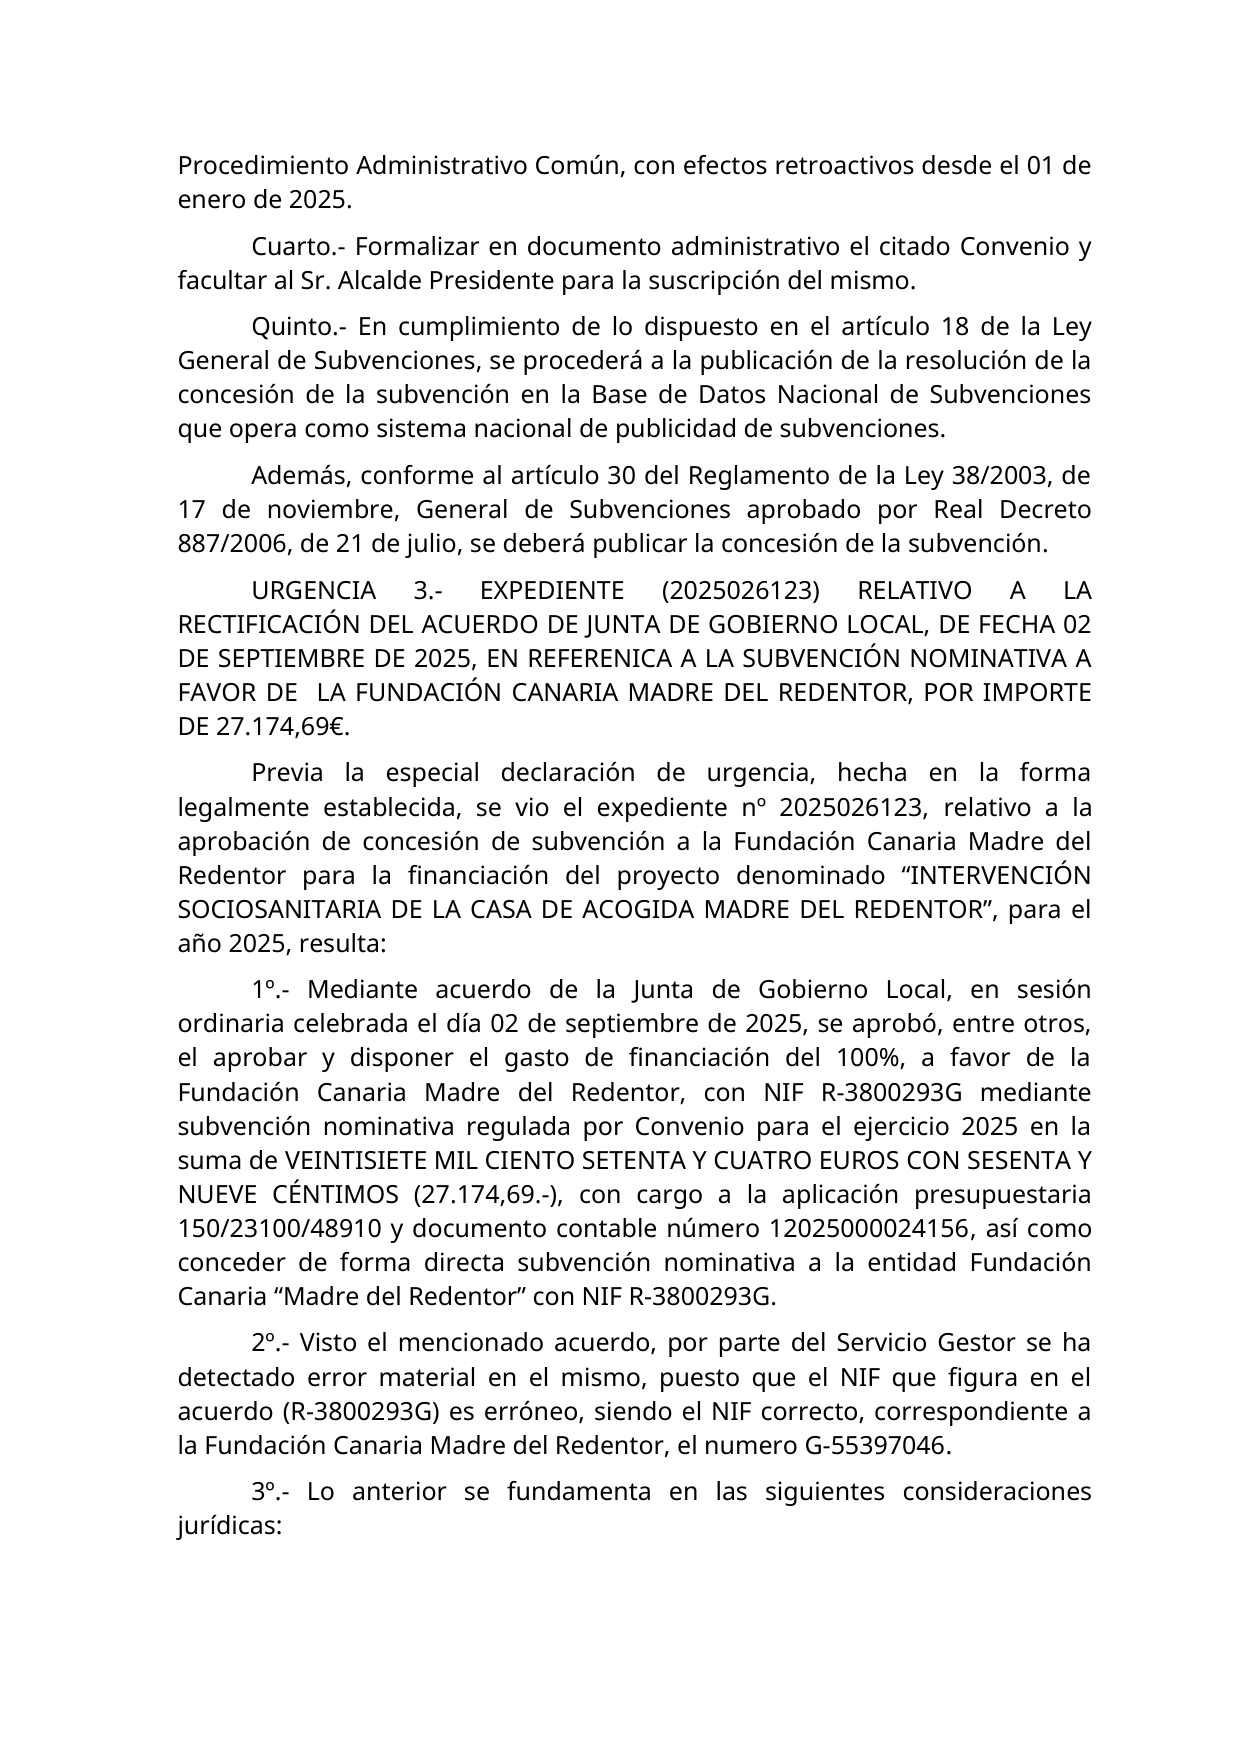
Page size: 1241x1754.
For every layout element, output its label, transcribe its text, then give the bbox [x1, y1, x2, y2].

text Cuarto.- Formalizar en documento administrativo el citado Convenio y facultar al Sr. Alcalde Presidente para la suscripción del mismo. [177, 228, 1093, 296]
text Procedimiento Administrativo Común, con efectos retroactivos desde el 01 de enero de 2025. [177, 148, 1093, 216]
text URGENCIA 3.- EXPEDIENTE (2025026123) RELATIVO A LA RECTIFICACIÓN DEL ACUERDO DE JUNTA DE GOBIERNO LOCAL, DE FECHA 02 DE SEPTIEMBRE DE 2025, EN REFERENICA A LA SUBVENCIÓN NOMINATIVA A FAVOR DE LA FUNDACIÓN CANARIA MADRE DEL REDENTOR, POR IMPORTE DE 27.174,69€. [177, 572, 1093, 743]
text Quinto.- En cumplimiento de lo dispuesto en el artículo 18 de la Ley General de Subvenciones, se procederá a la publicación de la resolución de la concesión de la subvención en la Base de Datos Nacional de Subvenciones que opera como sistema nacional de publicidad de subvenciones. [177, 309, 1093, 445]
text Además, conforme al artículo 30 del Reglamento de la Ley 38/2003, de 17 de noviembre, General de Subvenciones aprobado por Real Decreto 887/2006, de 21 de julio, se deberá publicar la concesión de la subvención. [177, 458, 1093, 560]
text 2º.- Visto el mencionado acuerdo, por parte del Servicio Gestor se ha detectado error material en el mismo, puesto que el NIF que figura en el acuerdo (R-3800293G) es erróneo, siendo el NIF correcto, correspondiente a la Fundación Canaria Madre del Redentor, el numero G-55397046. [177, 1325, 1093, 1461]
text Previa la especial declaración de urgencia, hecha en la forma legalmente establecida, se vio el expediente nº 2025026123, relativo a la aprobación de concesión de subvención a la Fundación Canaria Madre del Redentor para la financiación del proyecto denominado “INTERVENCIÓN SOCIOSANITARIA DE LA CASA DE ACOGIDA MADRE DEL REDENTOR”, para el año 2025, resulta: [177, 755, 1093, 959]
text 1º.- Mediante acuerdo de la Junta de Gobierno Local, en sesión ordinaria celebrada el día 02 de septiembre de 2025, se aprobó, entre otros, el aprobar y disponer el gasto de financiación del 100%, a favor de la Fundación Canaria Madre del Redentor, con NIF R-3800293G mediante subvención nominativa regulada por Convenio para el ejercicio 2025 en la suma de VEINTISIETE MIL CIENTO SETENTA Y CUATRO EUROS CON SESENTA Y NUEVE CÉNTIMOS (27.174,69.-), con cargo a la aplicación presupuestaria 150/23100/48910 y documento contable número 12025000024156, así como conceder de forma directa subvención nominativa a la entidad Fundación Canaria “Madre del Redentor” con NIF R-3800293G. [177, 972, 1093, 1313]
text 3º.- Lo anterior se fundamenta en las siguientes consideraciones jurídicas: [177, 1474, 1093, 1542]
